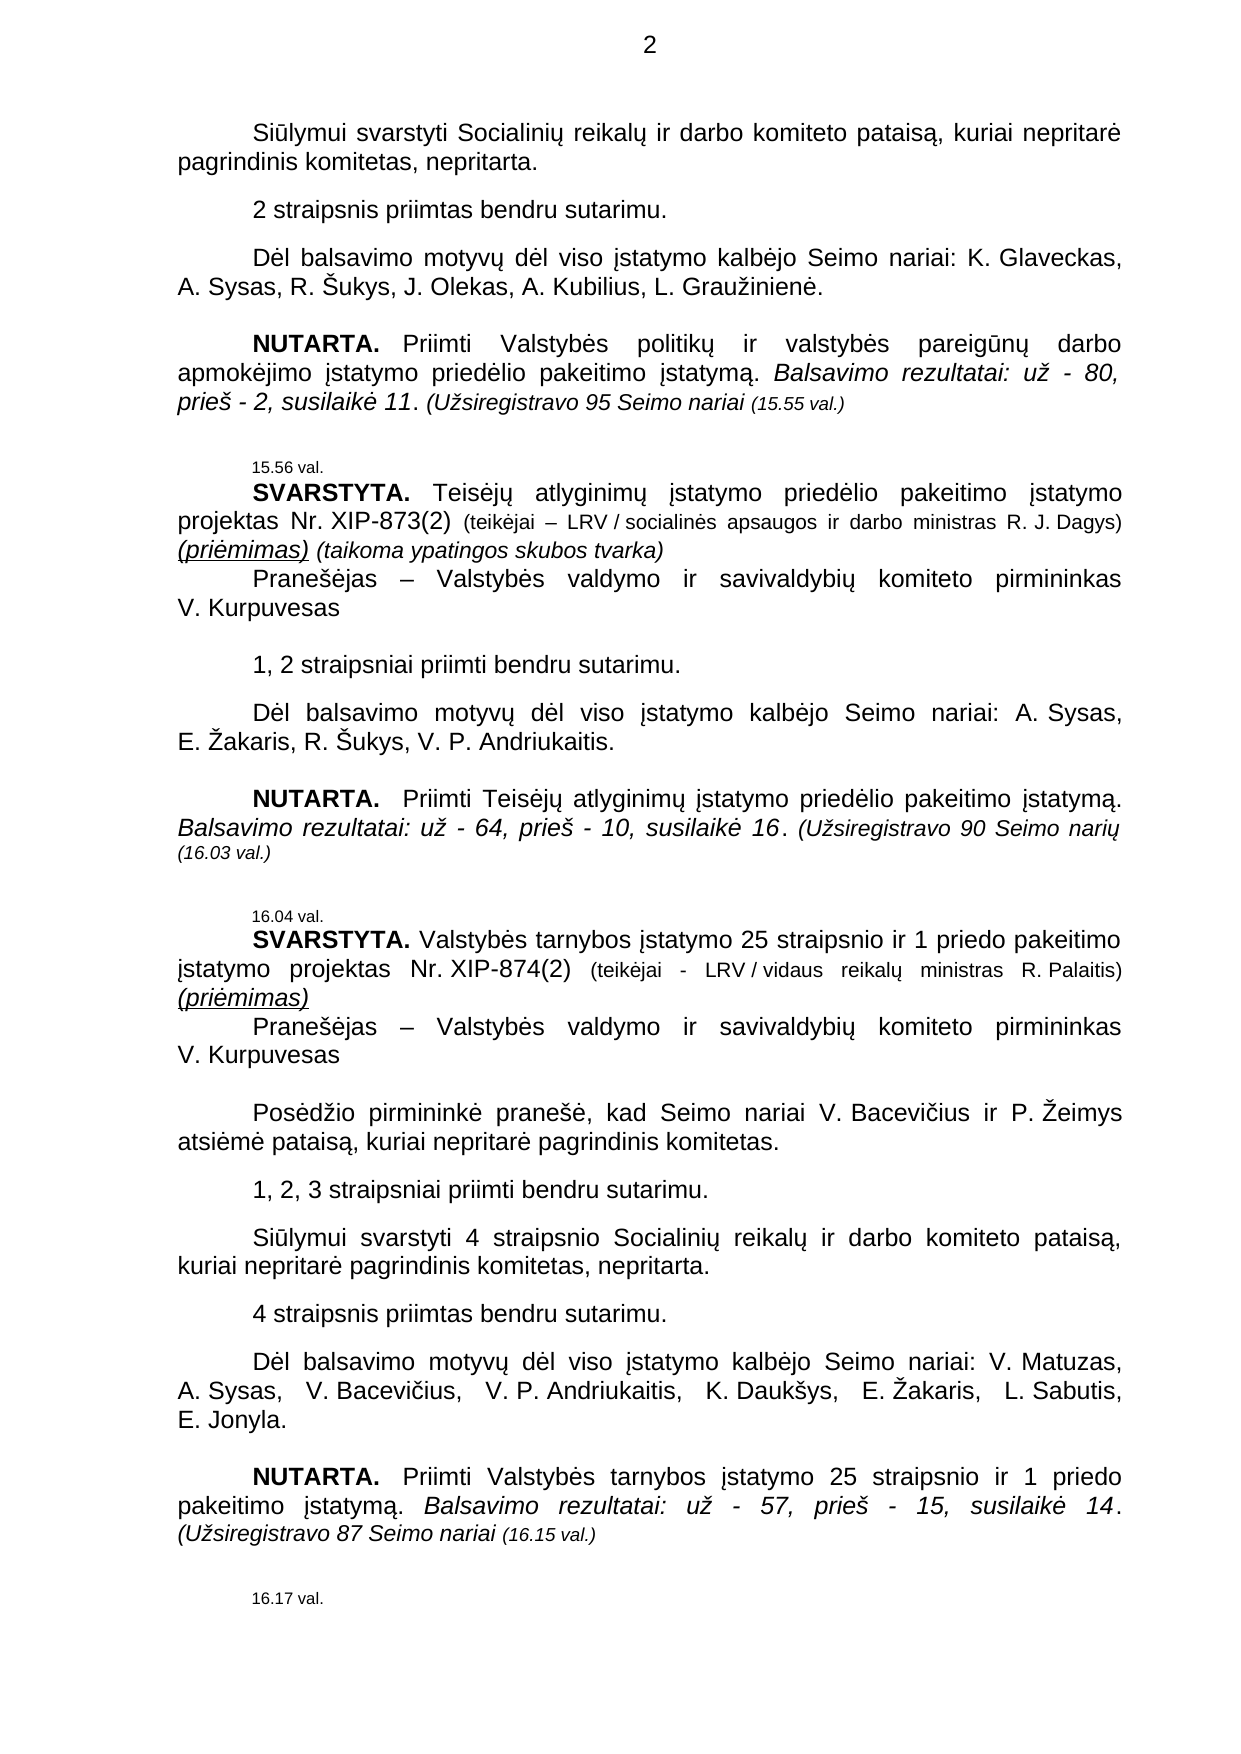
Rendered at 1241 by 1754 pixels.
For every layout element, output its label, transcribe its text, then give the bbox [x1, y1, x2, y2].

text NUTARTA. Priimti Teisėjų atlyginimų įstatymo priedėlio pakeitimo įstatymą. Balsavimo rezultatai: už - 64, prieš - 10, susilaikė 16. (Užsiregistravo 90 Seimo narių (16.03 val.) [177, 784, 1122, 863]
text Dėl balsavimo motyvų dėl viso įstatymo kalbėjo Seimo nariai: K. Glaveckas, A. Sysas, R. Šukys, J. Olekas, A. Kubilius, L. Graužinienė. [177, 243, 1122, 300]
text Pranešėjas – Valstybės valdymo ir savivaldybių komiteto pirmininkas V. Kurpuvesas [177, 1012, 1122, 1069]
text SVARSTYTA. Valstybės tarnybos įstatymo 25 straipsnio ir 1 priedo pakeitimo įstatymo projektas Nr. XIP-874(2) (teikėjai - LRV / vidaus reikalų ministras R. Palaitis) (priėmimas) [177, 926, 1122, 1012]
text Pranešėjas – Valstybės valdymo ir savivaldybių komiteto pirmininkas V. Kurpuvesas [177, 564, 1122, 621]
text 1, 2 straipsniai priimti bendru sutarimu. [177, 650, 1122, 679]
text 2 straipsnis priimtas bendru sutarimu. [177, 195, 1122, 223]
text 16.04 val. [177, 906, 1122, 926]
text Dėl balsavimo motyvų dėl viso įstatymo kalbėjo Seimo nariai: V. Matuzas, A. Sysas, V. Bacevičius, V. P. Andriukaitis, K. Daukšys, E. Žakaris, L. Sabutis, E. Jonyla. [177, 1347, 1122, 1433]
text 16.17 val. [177, 1589, 1122, 1608]
text NUTARTA. Priimti Valstybės tarnybos įstatymo 25 straipsnio ir 1 priedo pakeitimo įstatymą. Balsavimo rezultatai: už - 57, prieš - 15, susilaikė 14. (Užsiregistravo 87 Seimo nariai (16.15 val.) [177, 1462, 1122, 1546]
text Dėl balsavimo motyvų dėl viso įstatymo kalbėjo Seimo nariai: A. Sysas, E. Žakaris, R. Šukys, V. P. Andriukaitis. [177, 698, 1122, 755]
text Siūlymui svarstyti Socialinių reikalų ir darbo komiteto pataisą, kuriai nepritarė pagrindinis komitetas, nepritarta. [177, 118, 1122, 176]
text NUTARTA. Priimti Valstybės politikų ir valstybės pareigūnų darbo apmokėjimo įstatymo priedėlio pakeitimo įstatymą. Balsavimo rezultatai: už - 80, prieš - 2, susilaikė 11. (Užsiregistravo 95 Seimo nariai (15.55 val.) [177, 329, 1122, 415]
text 15.56 val. [177, 458, 1122, 477]
text 1, 2, 3 straipsniai priimti bendru sutarimu. [177, 1175, 1122, 1203]
text SVARSTYTA. Teisėjų atlyginimų įstatymo priedėlio pakeitimo įstatymo projektas Nr. XIP-873(2) (teikėjai – LRV / socialinės apsaugos ir darbo ministras R. J. Dagys) (priėmimas) (taikoma ypatingos skubos tvarka) [177, 477, 1122, 564]
text Siūlymui svarstyti 4 straipsnio Socialinių reikalų ir darbo komiteto pataisą, kuriai nepritarė pagrindinis komitetas, nepritarta. [177, 1223, 1122, 1280]
text Posėdžio pirmininkė pranešė, kad Seimo nariai V. Bacevičius ir P. Žeimys atsiėmė pataisą, kuriai nepritarė pagrindinis komitetas. [177, 1098, 1122, 1156]
text 4 straipsnis priimtas bendru sutarimu. [177, 1299, 1122, 1328]
